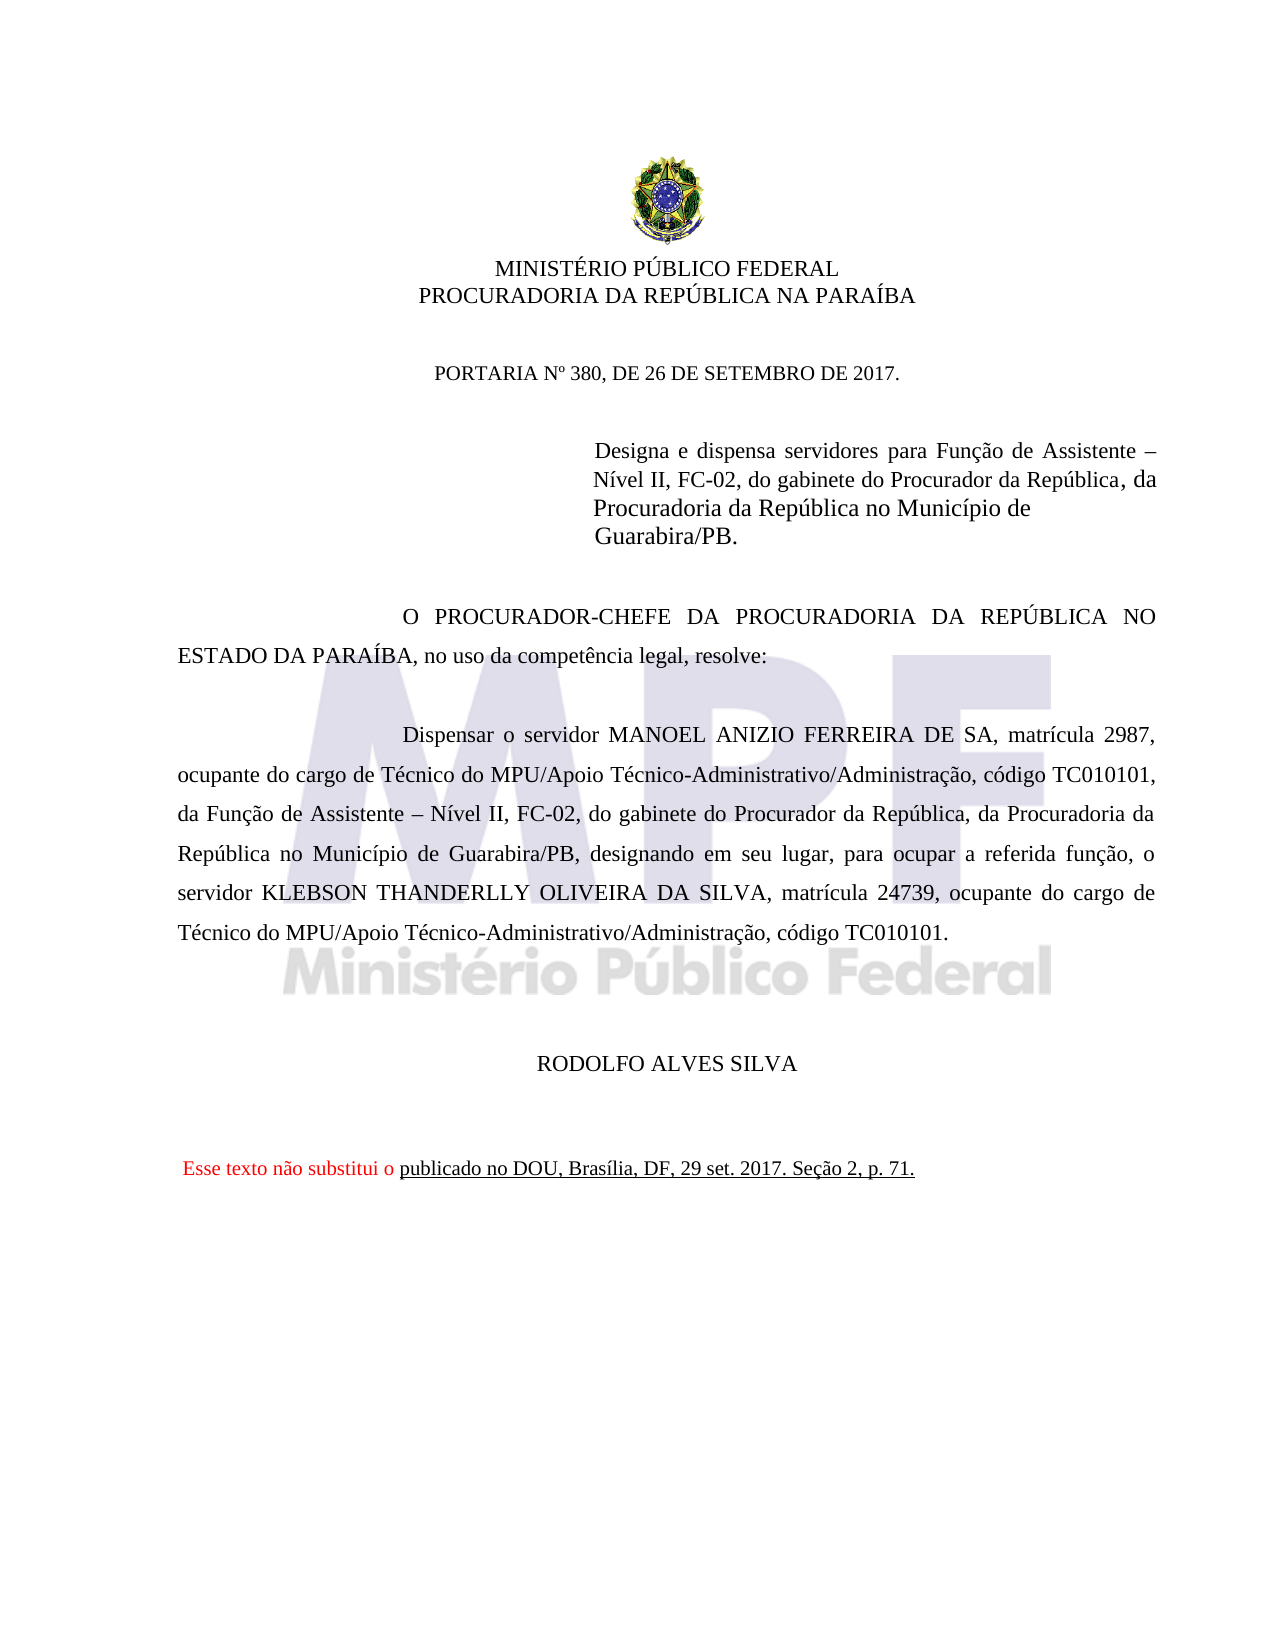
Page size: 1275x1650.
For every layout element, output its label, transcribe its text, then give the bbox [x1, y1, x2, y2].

text Dispensar o servidor MANOEL ANIZIO FERREIRA DE SA, matrícula 2987, ocupante do cargo de Técnico do MPU/Apoio Técnico-Administrativo/Administração, código TC010101, da Função de Assistente – Nível II, FC-02, do gabinete do Procurador da República, da Procuradoria da República no Município de Guarabira/PB, designando em seu lugar, para ocupar a referida função, o servidor KLEBSON THANDERLLY OLIVEIRA DA SILVA, matrícula 24739, ocupante do cargo de Técnico do MPU/Apoio Técnico-Administrativo/Administração, código TC010101. [177, 721, 1157, 945]
text Esse texto não substitui o publicado no DOU, Brasília, DF, 29 set. 2017. Seção 2, p. 71. [177, 1156, 1157, 1180]
text PORTARIA Nº 380, DE 26 DE SETEMBRO DE 2017. [177, 361, 1157, 385]
picture [283, 945, 1051, 995]
text MINISTÉRIO PÚBLICO FEDERAL [177, 255, 1157, 282]
picture [283, 669, 1051, 721]
text RODOLFO ALVES SILVA [177, 1050, 1157, 1077]
text O PROCURADOR-CHEFE DA PROCURADORIA DA REPÚBLICA NO ESTADO DA PARAÍBA, no uso da competência legal, resolve: [177, 603, 1157, 669]
text Guarabira/PB. [593, 521, 1157, 550]
text Designa e dispensa servidores para Função de Assistente – Nível II, FC-02, do gabinete do Procurador da República, da Procuradoria da República no Município de [593, 438, 1157, 521]
subtitle PROCURADORIA DA REPÚBLICA NA PARAÍBA [177, 282, 1157, 308]
